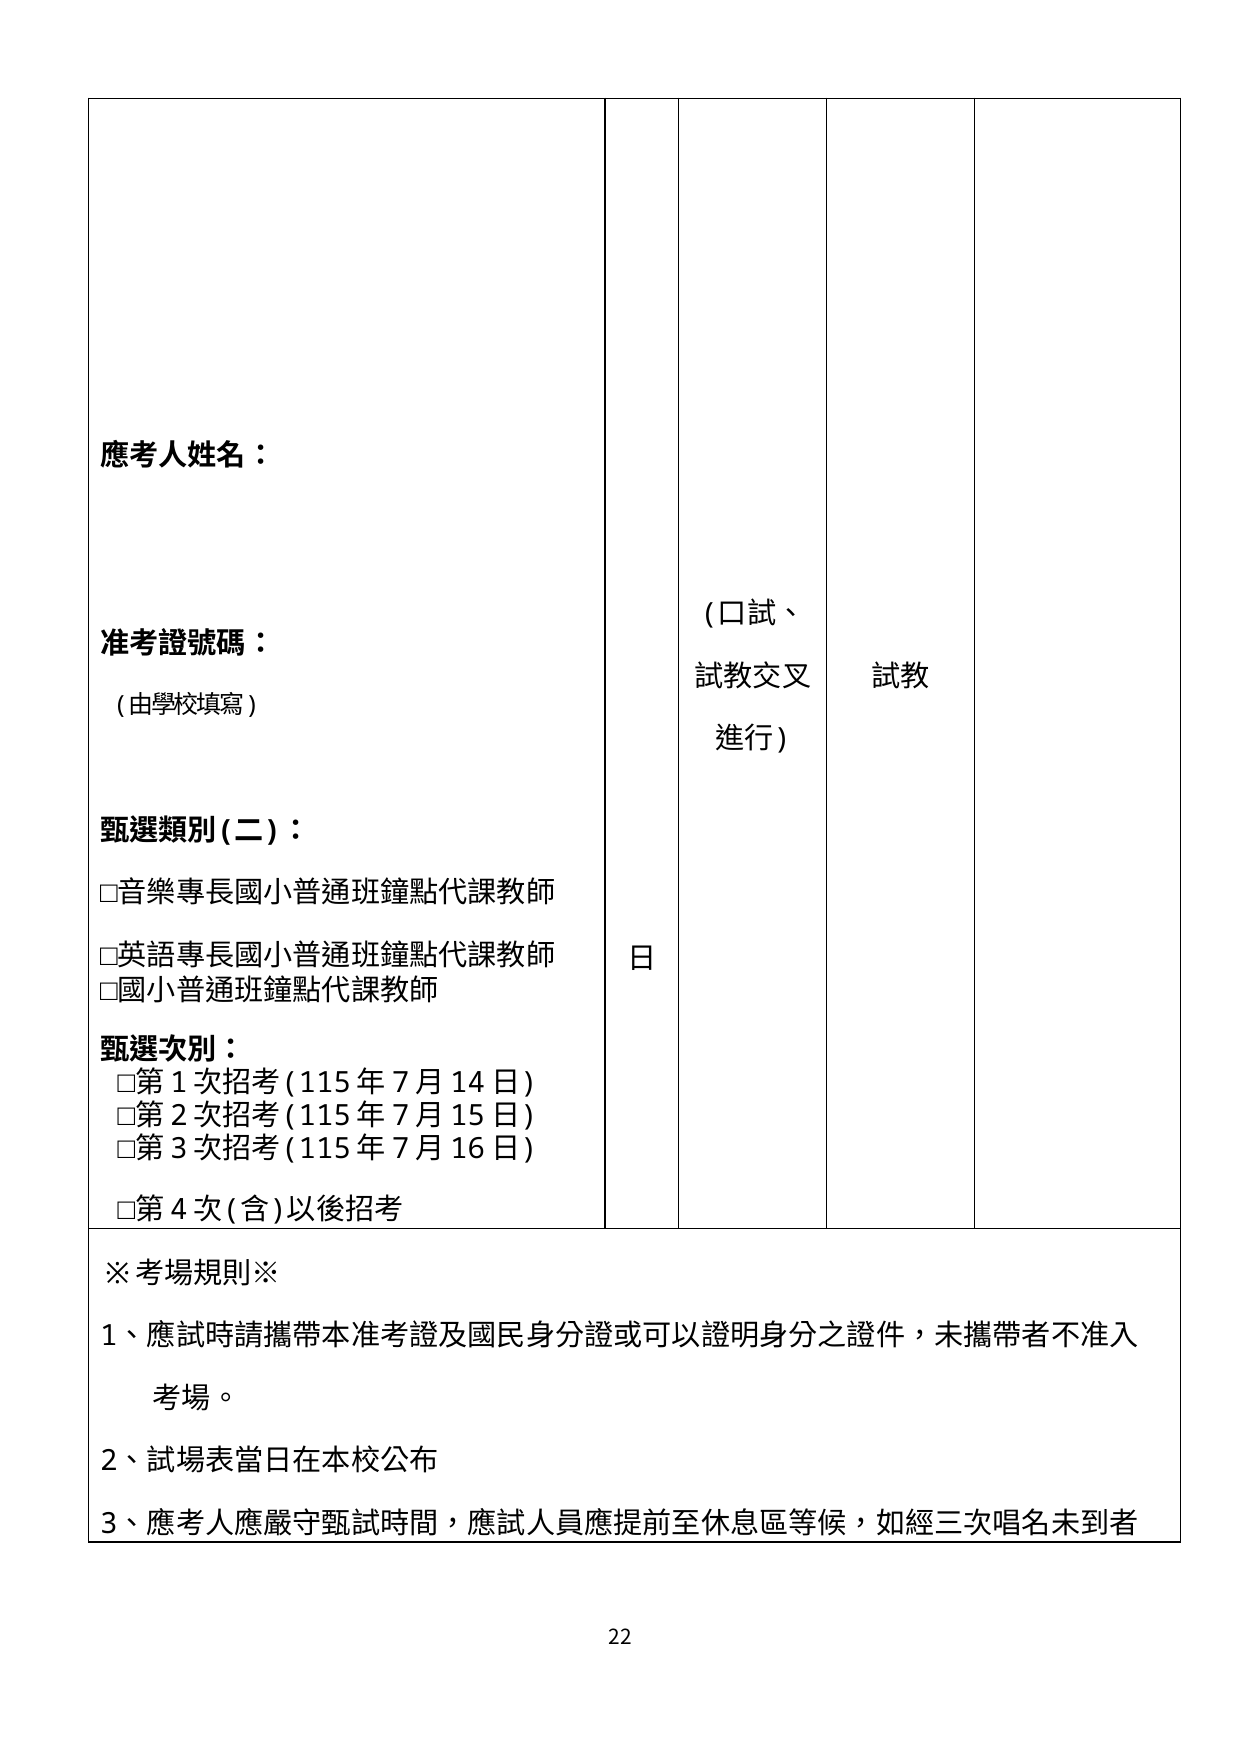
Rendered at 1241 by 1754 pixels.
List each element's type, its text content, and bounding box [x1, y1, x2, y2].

table_cell 日 [606, 99, 678, 1228]
table_cell ※考場規則※ 1、應試時請攜帶本准考證及國民身分證或可以證明身分之證件，未攜帶者不准入 考場。 2、試場表當日在本校公布 3、應考人應嚴守甄試時間，應試人員應提前至休息區等候，如經三次唱名未到者 [89, 1229, 1180, 1541]
table_header 臺中市后里區七星國民小學 115學年度代理(課)教師甄選 准考證 應考人姓名： 准考證號碼： (由學校填寫) 甄選類別(二)： □音樂專長國小普通班鐘點代課教師 □英語專長國小普通班鐘點代課教師 □國小普通班鐘點代課教師 甄選次別： □第1次招考(115年7月14日) □第2次招考(115年7月15日) □第3次招考(115年7月16日) □第4次(含)以後招考 [89, 99, 604, 1228]
table_cell 試教 [827, 99, 974, 1228]
table_cell [975, 99, 1180, 1228]
table_cell (口試、試教交叉進行) [679, 99, 826, 1228]
